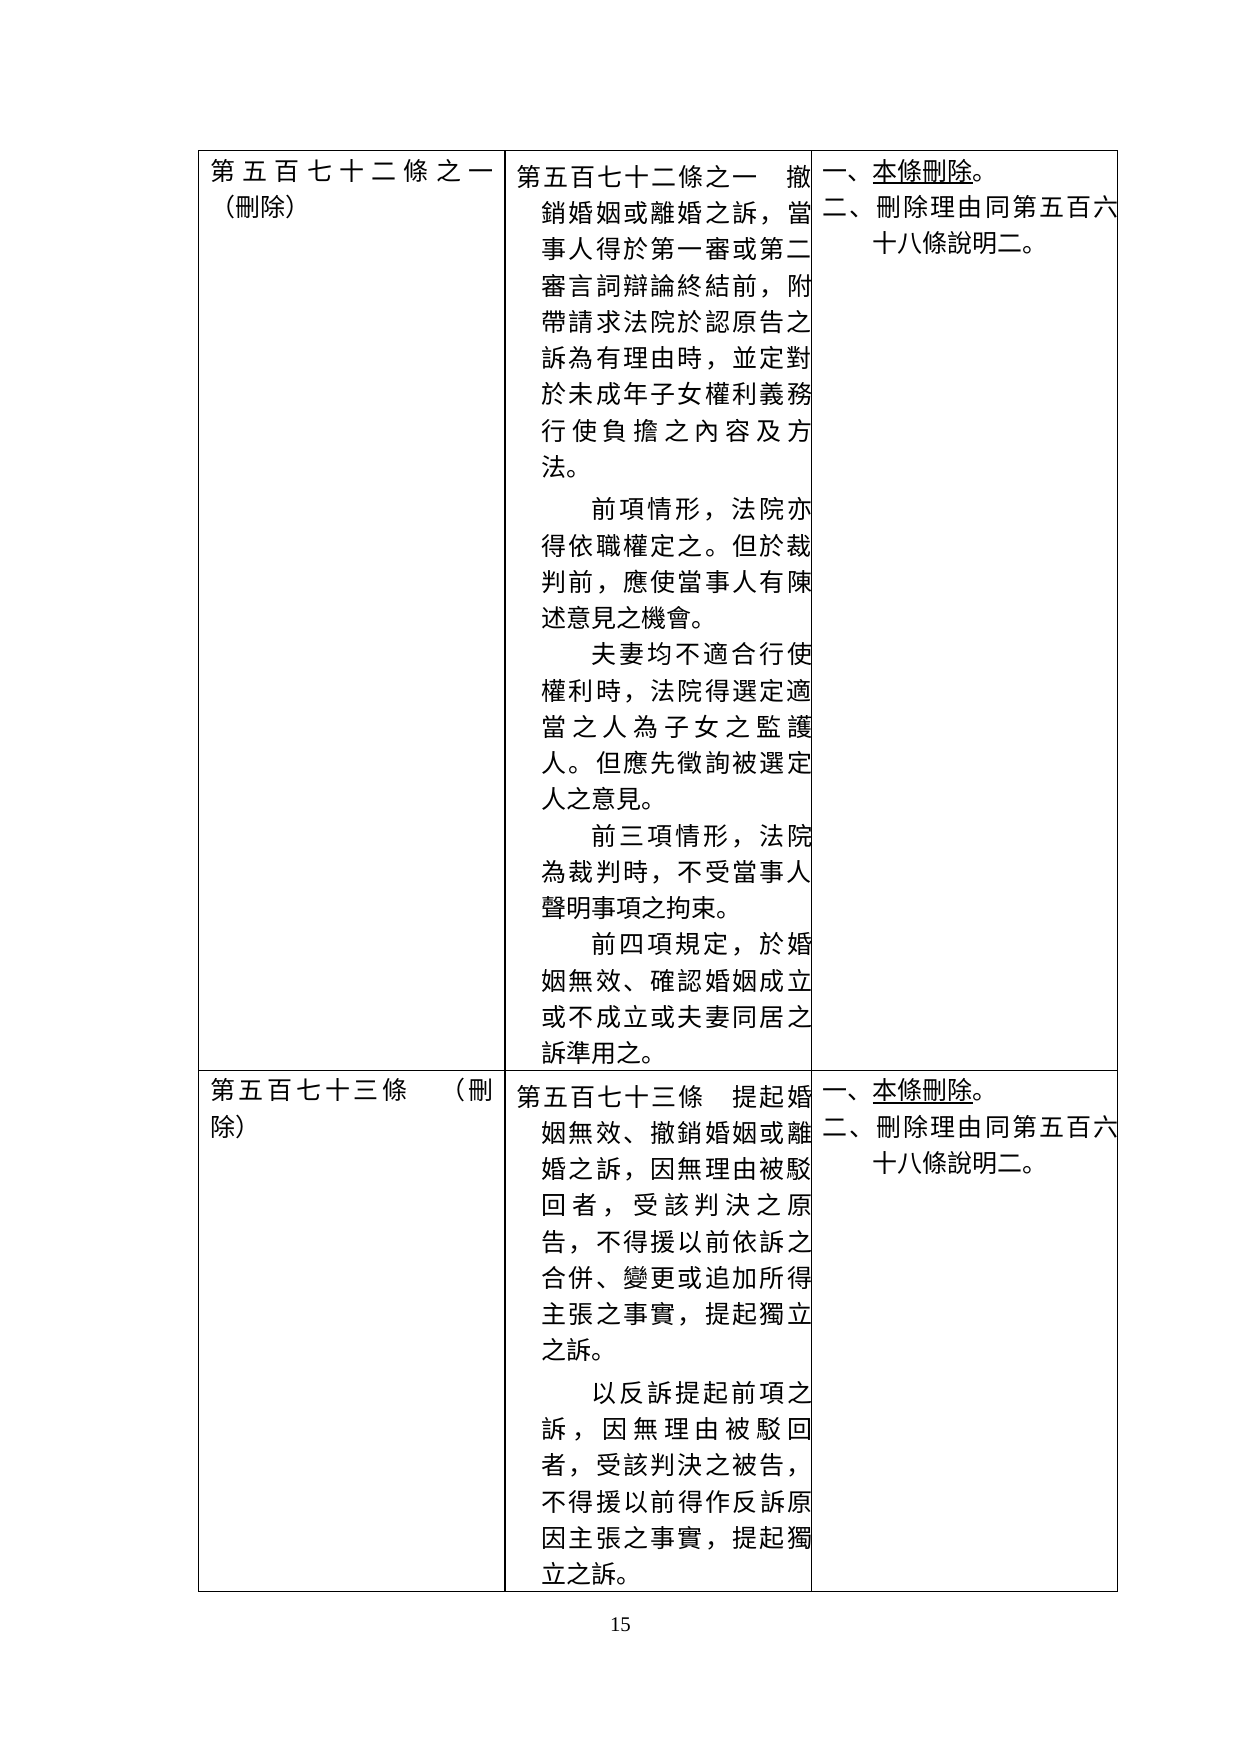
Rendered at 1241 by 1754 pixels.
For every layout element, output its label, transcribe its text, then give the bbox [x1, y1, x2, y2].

table_cell 一、本條刪除。 二、刪除理由同第五百六十八條說明二。 [812, 151, 1117, 1070]
table_cell 第五百七十三條 （刪除） [199, 1071, 504, 1591]
table_cell 第五百七十三條 提起婚姻無效、撤銷婚姻或離婚之訴，因無理由被駁回者，受該判決之原告，不得援以前依訴之合併、變更或追加所得主張之事實，提起獨立之訴。 以反訴提起前項之訴，因無理由被駁回者，受該判決之被告，不得援以前得作反訴原因主張之事實，提起獨立之訴。 [506, 1071, 811, 1591]
table_cell 一、本條刪除。 二、刪除理由同第五百六十八條說明二。 [812, 1071, 1117, 1591]
table_cell 第五百七十二條之一 （刪除） [199, 151, 504, 1070]
table_cell 第五百七十二條之一 撤銷婚姻或離婚之訴，當事人得於第一審或第二審言詞辯論終結前，附帶請求法院於認原告之訴為有理由時，並定對於未成年子女權利義務行使負擔之內容及方法。 前項情形，法院亦得依職權定之。但於裁判前，應使當事人有陳述意見之機會。 夫妻均不適合行使權利時，法院得選定適當之人為子女之監護人。但應先徵詢被選定人之意見。 前三項情形，法院為裁判時，不受當事人聲明事項之拘束。 前四項規定，於婚姻無效、確認婚姻成立或不成立或夫妻同居之訴準用之。 [506, 151, 811, 1070]
